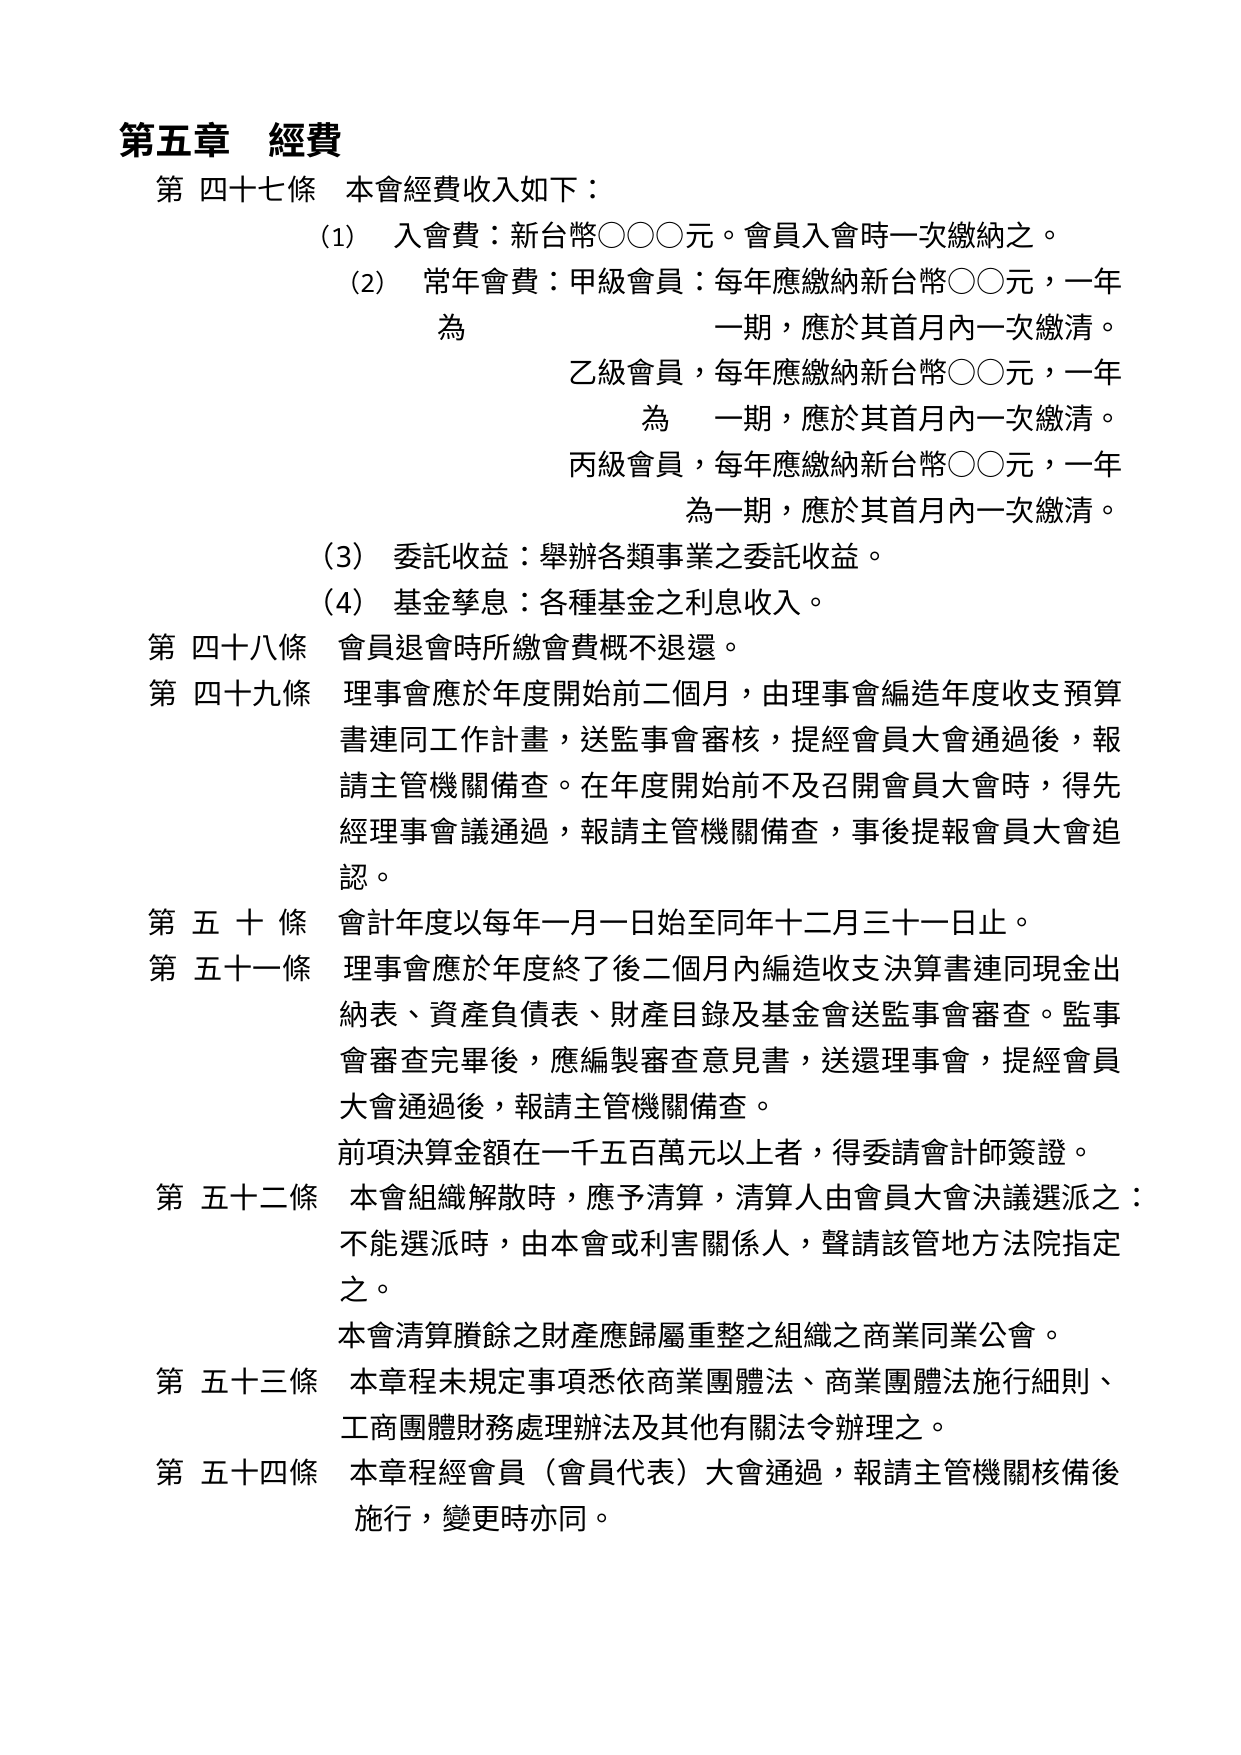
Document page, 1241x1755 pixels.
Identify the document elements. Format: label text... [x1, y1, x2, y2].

text 第 五十三條 本章程未規定事項悉依商業團體法、商業團體法施行細則、工商團體財務處理辦法及其他有關法令辦理之。 [156, 1356, 1122, 1447]
list 入會費：新台幣○○○元。會員入會時一次繳納之。 [306, 210, 1122, 256]
text 第 五十四條 本章程經會員（會員代表）大會通過，報請主管機關核備後施行，變更時亦同。 [156, 1447, 1122, 1539]
text 第 四十七條 本會經費收入如下： [156, 164, 1122, 210]
text 第 四十九條 理事會應於年度開始前二個月，由理事會編造年度收支預算書連同工作計畫，送監事會審核，提經會員大會通過後，報請主管機關備查。在年度開始前不及召開會員大會時，得先經理事會議通過，報請主管機關備查，事後提報會員大會追認。 [118, 668, 1122, 897]
text 第五章 經費 [118, 118, 1122, 164]
text 第 五 十 條 會計年度以每年一月一日始至同年十二月三十一日止。 [118, 897, 1122, 943]
text 第 五十二條 本會組織解散時，應予清算，清算人由會員大會決議選派之：不能選派時，由本會或利害關係人，聲請該管地方法院指定之。 [155, 1172, 1122, 1310]
text 第 五十一條 理事會應於年度終了後二個月內編造收支決算書連同現金出納表、資產負債表、財產目錄及基金會送監事會審查。監事會審查完畢後，應編製審查意見書，送還理事會，提經會員大會通過後，報請主管機關備查。 [118, 943, 1122, 1126]
text 本會清算賸餘之財產應歸屬重整之組織之商業同業公會。 [118, 1310, 1122, 1356]
list 基金孳息：各種基金之利息收入。 [306, 576, 1122, 622]
list 常年會費：甲級會員：每年應繳納新台幣○○元，一年為 一期，應於其首月內一次繳清。 [306, 256, 1122, 347]
text 丙級會員，每年應繳納新台幣○○元，一年為一期，應於其首月內一次繳清。 [306, 439, 1122, 531]
list 委託收益：舉辦各類事業之委託收益。 [306, 531, 1122, 576]
text 前項決算金額在一千五百萬元以上者，得委請會計師簽證。 [118, 1126, 1122, 1172]
text 第 四十八條 會員退會時所繳會費概不退還。 [118, 622, 1122, 668]
text 乙級會員，每年應繳納新台幣○○元，一年為 一期，應於其首月內一次繳清。 [306, 347, 1122, 439]
